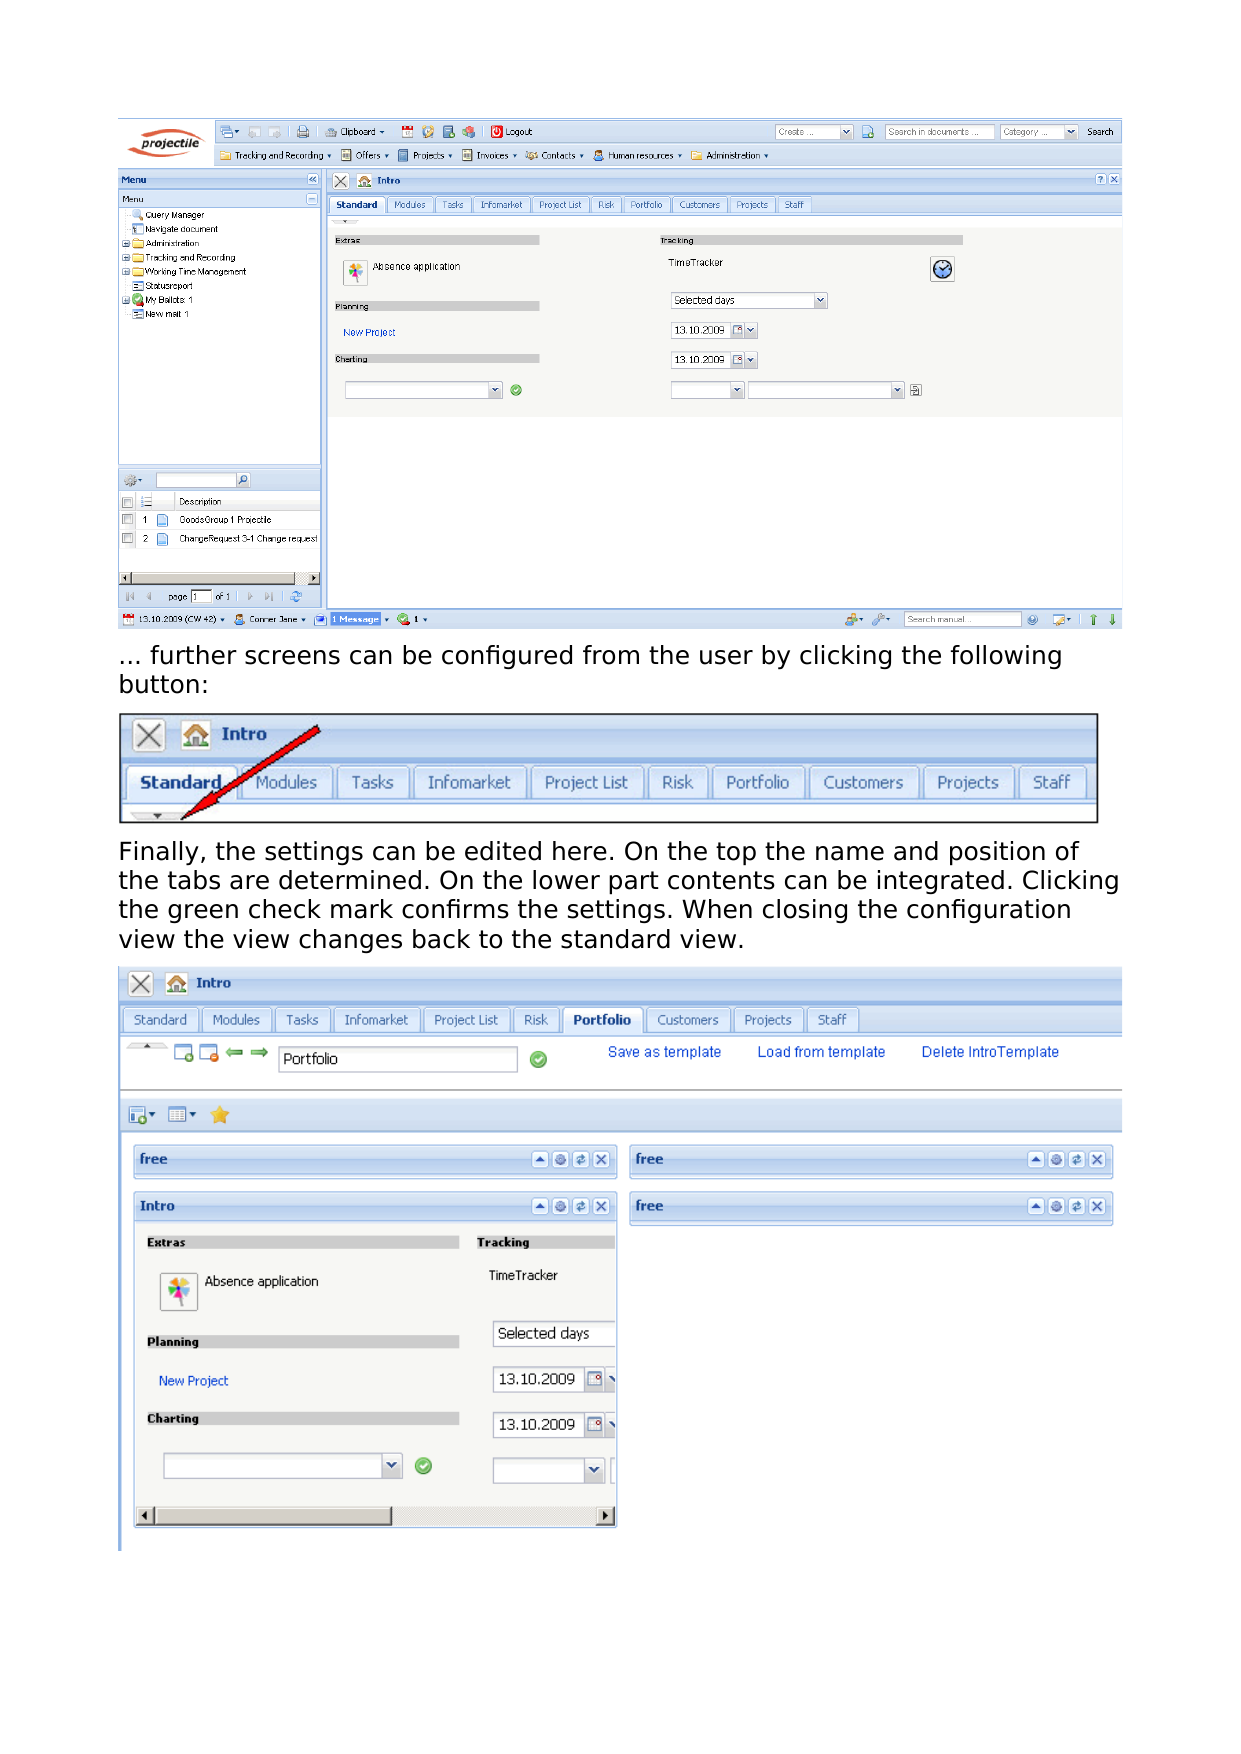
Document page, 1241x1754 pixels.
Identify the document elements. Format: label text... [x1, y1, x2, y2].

text ... further screens can be configured from the user by clicking the following button: [118, 642, 1122, 700]
picture [118, 712, 1100, 825]
picture [118, 966, 1123, 1551]
text Finally, the settings can be edited here. On the top the name and position of the tabs are determined. On the lower part contents can be integrated. Clicking the green check mark confirms the settings. When closing the configuration view the view changes back to the standard view. [118, 837, 1122, 954]
picture [118, 118, 1123, 629]
